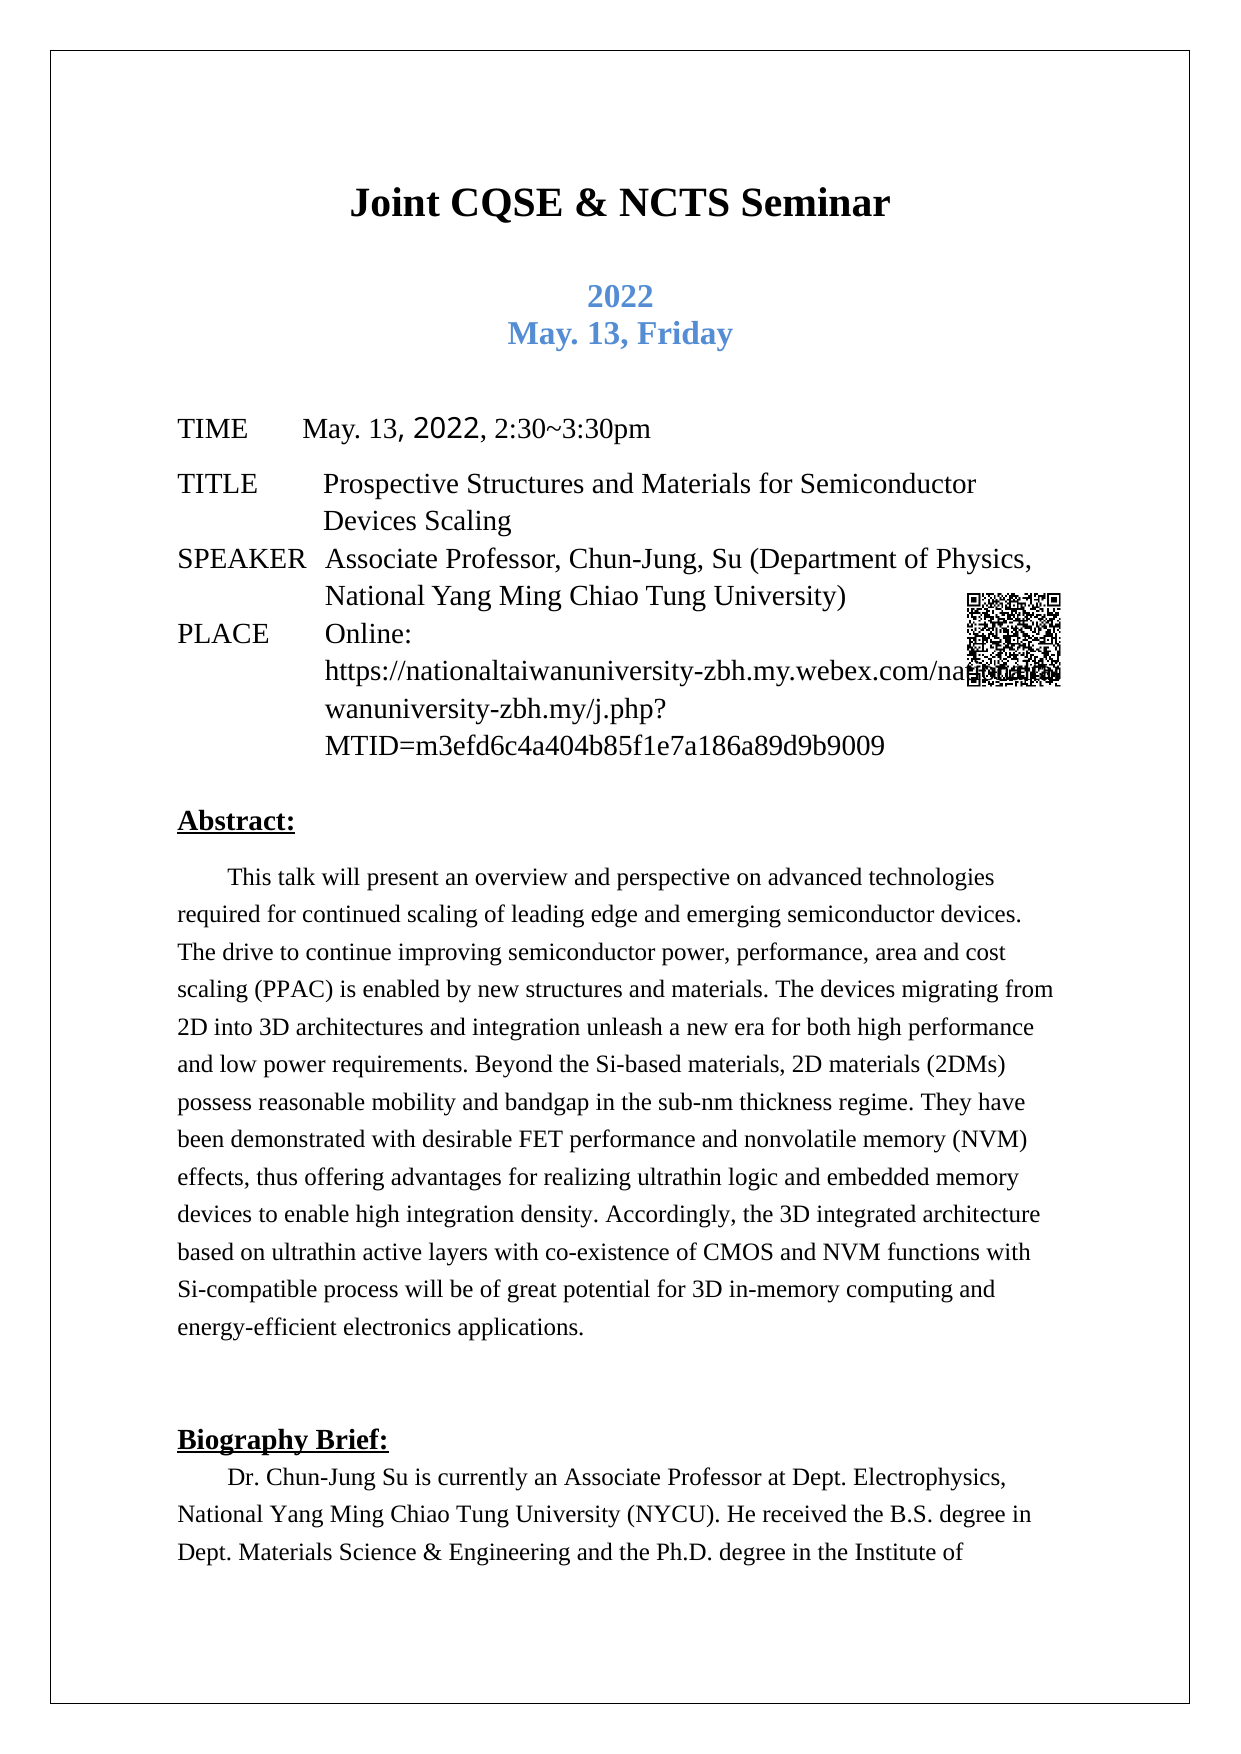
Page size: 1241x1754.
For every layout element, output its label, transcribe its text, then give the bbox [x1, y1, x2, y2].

text TITLE Prospective Structures and Materials for Semiconductor Devices Scaling [177, 464, 1063, 539]
text Joint CQSE & NCTS Seminar [177, 164, 1063, 239]
text Abstract: [177, 802, 1063, 839]
text Biography Brief: [177, 1421, 1063, 1458]
text PLACE Online: https://nationaltaiwanuniversity-zbh.my.webex.com/nationaltaiwanuniversity-zbh.my/j.php?MTID=m3efd6c4a404b85f1e7a186a89d9b9009 [177, 614, 1063, 764]
picture [959, 585, 1068, 694]
text SPEAKER Associate Professor, Chun-Jung, Su (Department of Physics, National Yang Ming Chiao Tung University) [177, 539, 1063, 614]
text 2022 [177, 277, 1063, 314]
text This talk will present an overview and perspective on advanced technologies required for continued scaling of leading edge and emerging semiconductor devices. The drive to continue improving semiconductor power, performance, area and cost scaling (PPAC) is enabled by new structures and materials. The devices migrating from 2D into 3D architectures and integration unleash a new era for both high performance and low power requirements. Beyond the Si-based materials, 2D materials (2DMs) possess reasonable mobility and bandgap in the sub-nm thickness regime. They have been demonstrated with desirable FET performance and nonvolatile memory (NVM) effects, thus offering advantages for realizing ultrathin logic and embedded memory devices to enable high integration density. Accordingly, the 3D integrated architecture based on ultrathin active layers with co-existence of CMOS and NVM functions with Si-compatible process will be of great potential for 3D in-memory computing and energy-efficient electronics applications. [177, 858, 1063, 1346]
text May. 13, Friday [177, 314, 1063, 352]
text Dr. Chun-Jung Su is currently an Associate Professor at Dept. Electrophysics, National Yang Ming Chiao Tung University (NYCU). He received the B.S. degree in Dept. Materials Science & Engineering and the Ph.D. degree in the Institute of [177, 1458, 1063, 1571]
text TIME May. 13, 2022, 2:30~3:30pm [177, 389, 1063, 464]
